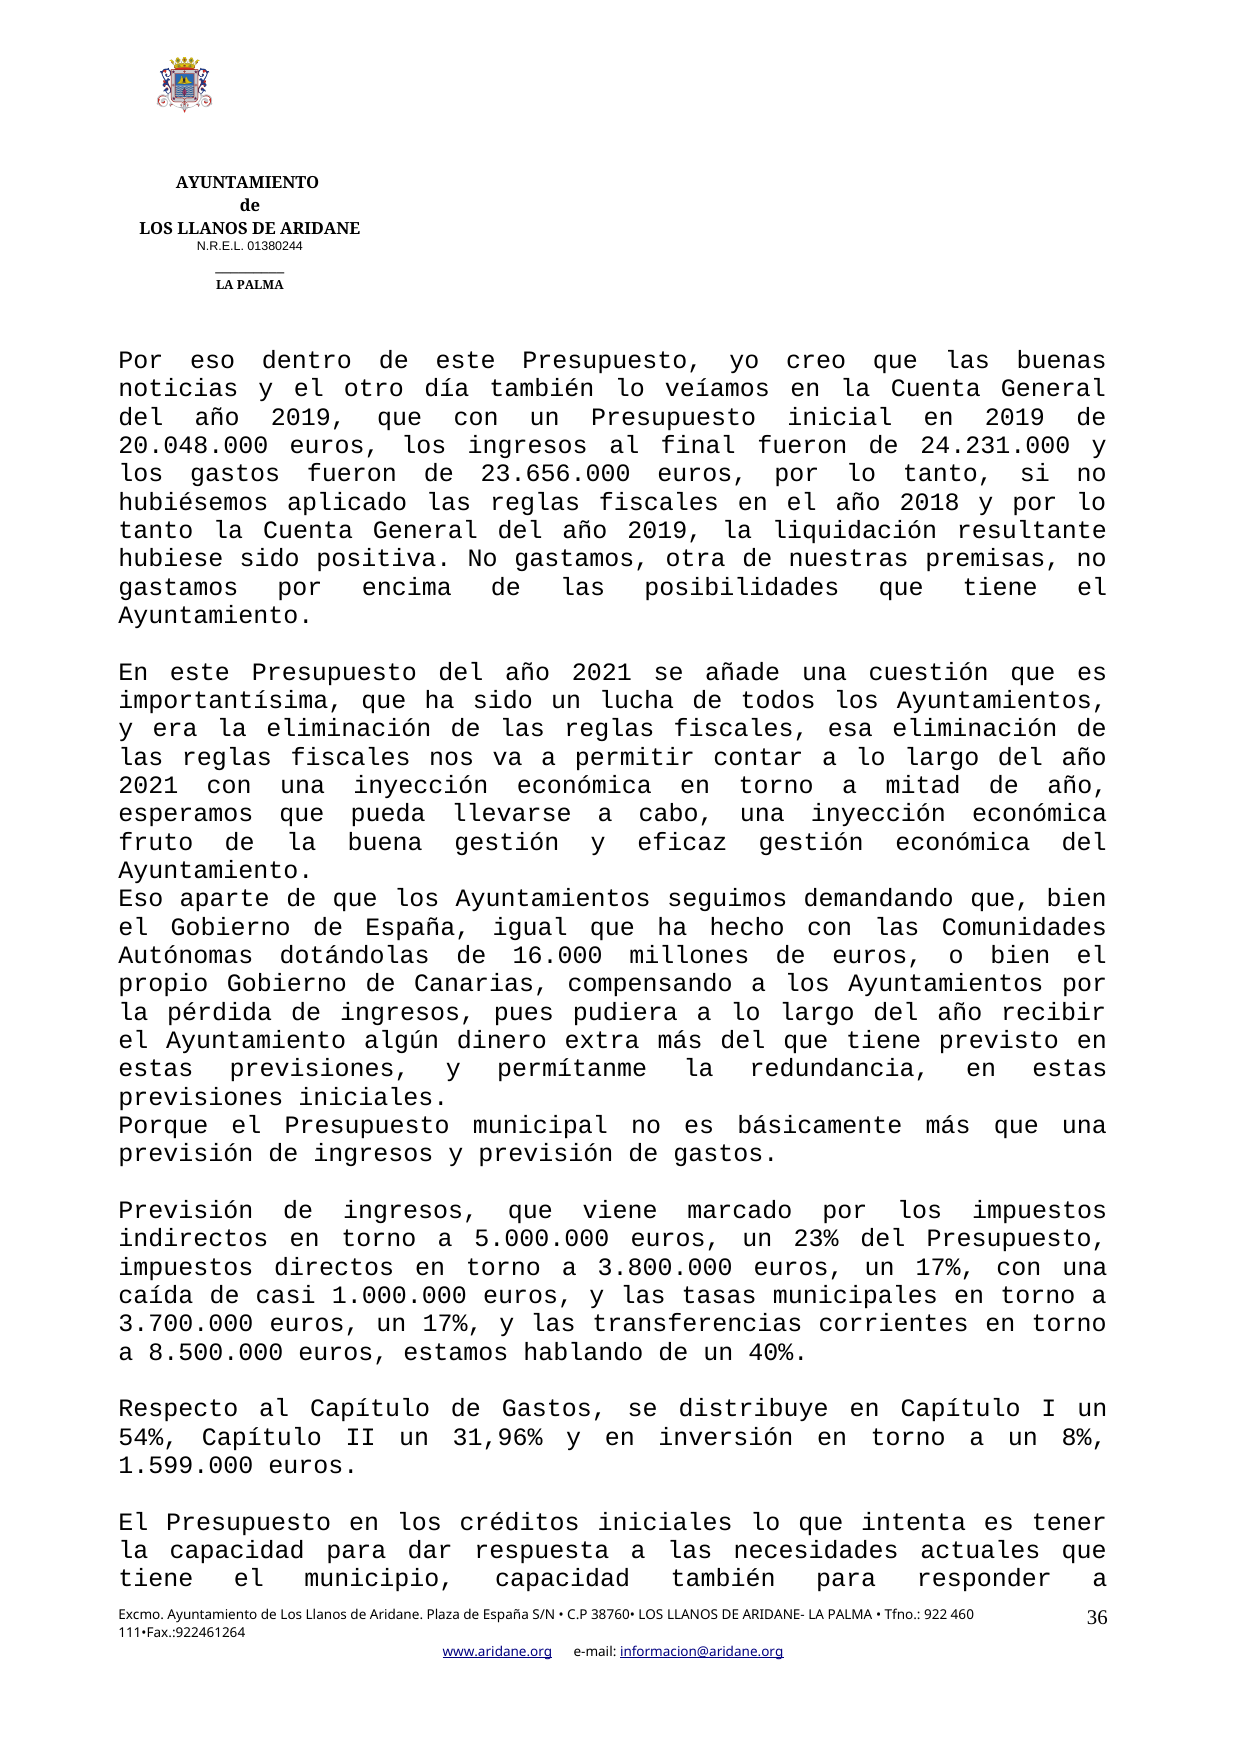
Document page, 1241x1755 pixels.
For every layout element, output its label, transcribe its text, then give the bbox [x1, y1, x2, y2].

subtitle En este Presupuesto del año 2021 se añade una cuestión que es importantísima, que ha sido un lucha de todos los Ayuntamientos, y era la eliminación de las reglas fiscales, esa eliminación de las reglas fiscales nos va a permitir contar a lo largo del año 2021 con una inyección económica en torno a mitad de año, esperamos que pueda llevarse a cabo, una inyección económica fruto de la buena gestión y eficaz gestión económica del Ayuntamiento. [118, 659, 1107, 886]
subtitle Eso aparte de que los Ayuntamientos seguimos demandando que, bien el Gobierno de España, igual que ha hecho con las Comunidades Autónomas dotándolas de 16.000 millones de euros, o bien el propio Gobierno de Canarias, compensando a los Ayuntamientos por la pérdida de ingresos, pues pudiera a lo largo del año recibir el Ayuntamiento algún dinero extra más del que tiene previsto en estas previsiones, y permítanme la redundancia, en estas previsiones iniciales. [118, 886, 1107, 1113]
subtitle Previsión de ingresos, que viene marcado por los impuestos indirectos en torno a 5.000.000 euros, un 23% del Presupuesto, impuestos directos en torno a 3.800.000 euros, un 17%, con una caída de casi 1.000.000 euros, y las tasas municipales en torno a 3.700.000 euros, un 17%, y las transferencias corrientes en torno a 8.500.000 euros, estamos hablando de un 40%. [118, 1198, 1107, 1368]
subtitle El Presupuesto en los créditos iniciales lo que intenta es tener la capacidad para dar respuesta a las necesidades actuales que tiene el municipio, capacidad también para responder a [118, 1509, 1107, 1594]
subtitle Respecto al Capítulo de Gastos, se distribuye en Capítulo I un 54%, Capítulo II un 31,96% y en inversión en torno a un 8%, 1.599.000 euros. [118, 1396, 1107, 1481]
subtitle Por eso dentro de este Presupuesto, yo creo que las buenas noticias y el otro día también lo veíamos en la Cuenta General del año 2019, que con un Presupuesto inicial en 2019 de 20.048.000 euros, los ingresos al final fueron de 24.231.000 y los gastos fueron de 23.656.000 euros, por lo tanto, si no hubiésemos aplicado las reglas fiscales en el año 2018 y por lo tanto la Cuenta General del año 2019, la liquidación resultante hubiese sido positiva. No gastamos, otra de nuestras premisas, no gastamos por encima de las posibilidades que tiene el Ayuntamiento. [118, 348, 1107, 631]
subtitle Porque el Presupuesto municipal no es básicamente más que una previsión de ingresos y previsión de gastos. [118, 1113, 1107, 1169]
